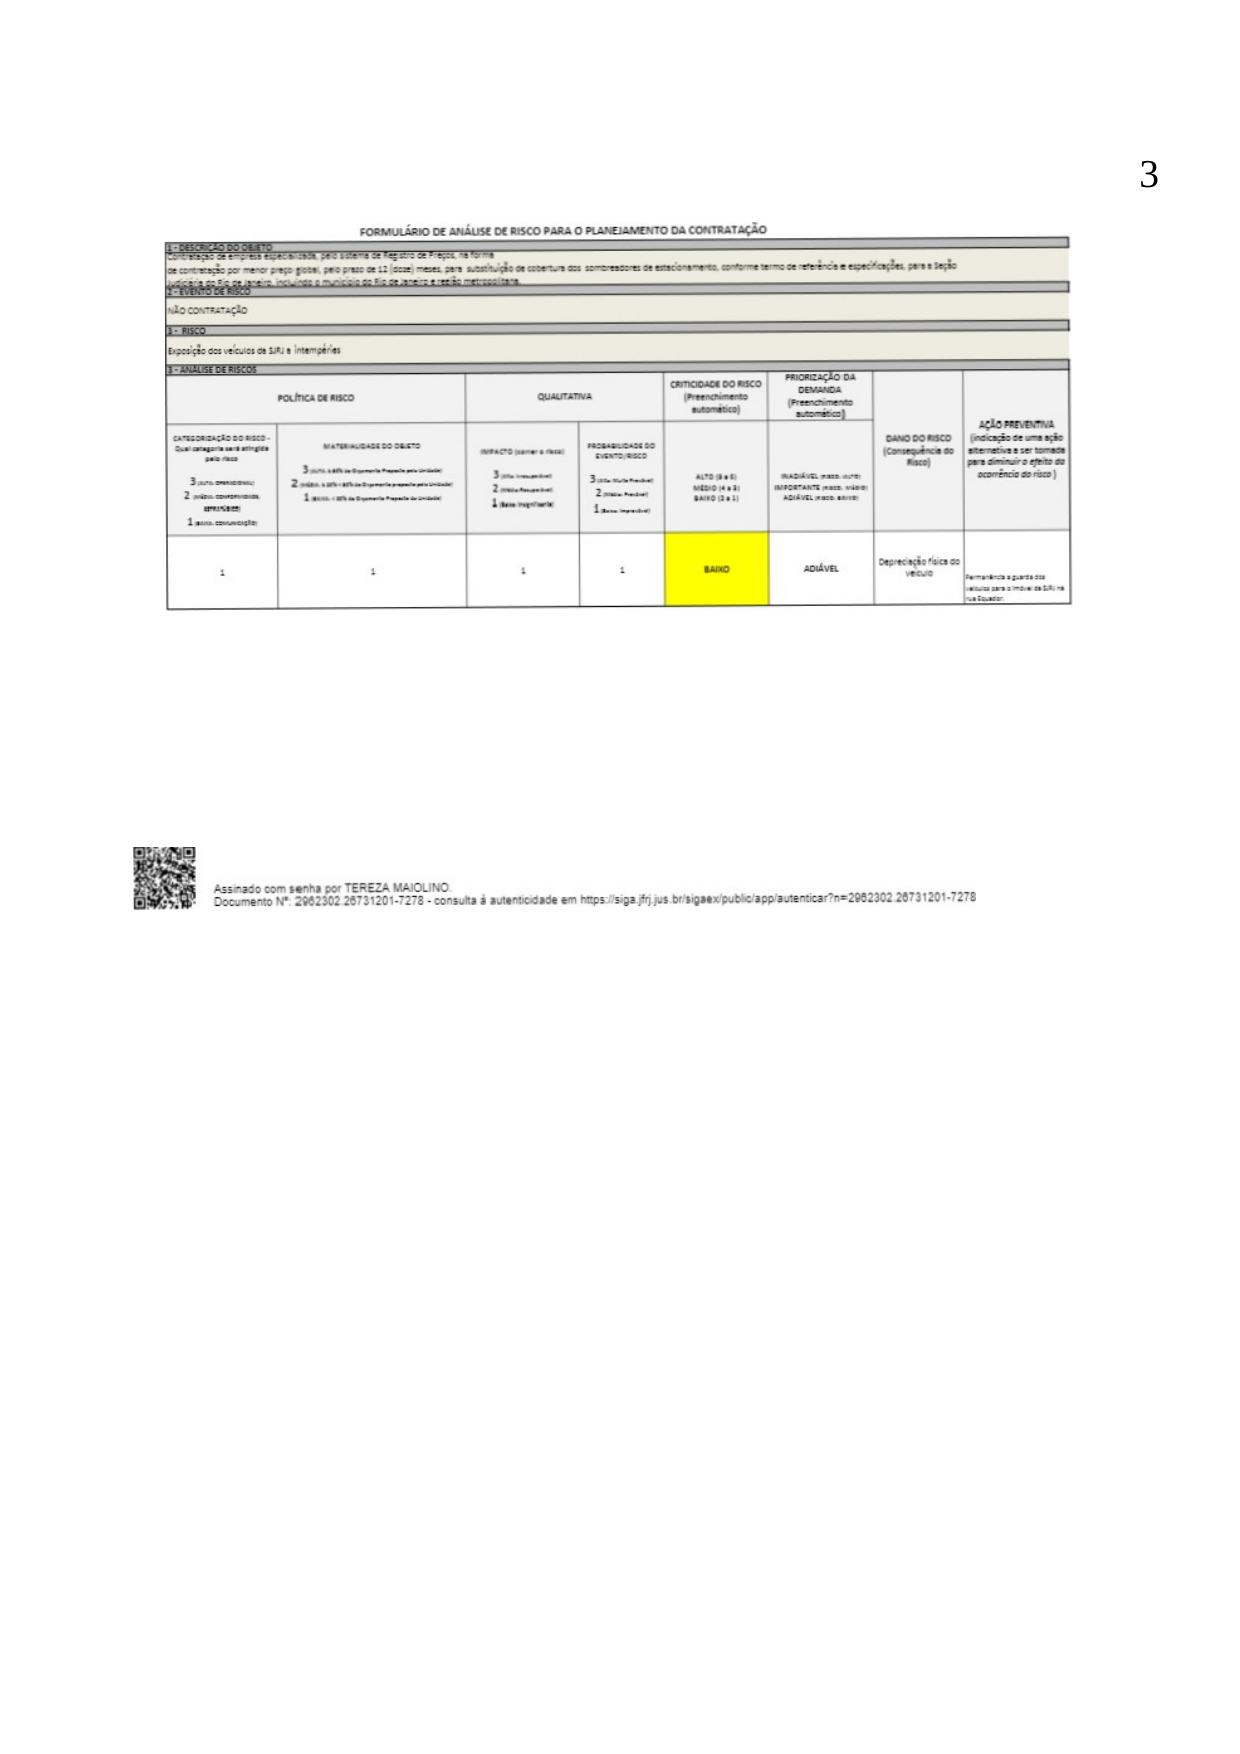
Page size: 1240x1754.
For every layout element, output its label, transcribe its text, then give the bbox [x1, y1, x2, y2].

text 3 [1139, 150, 1155, 196]
